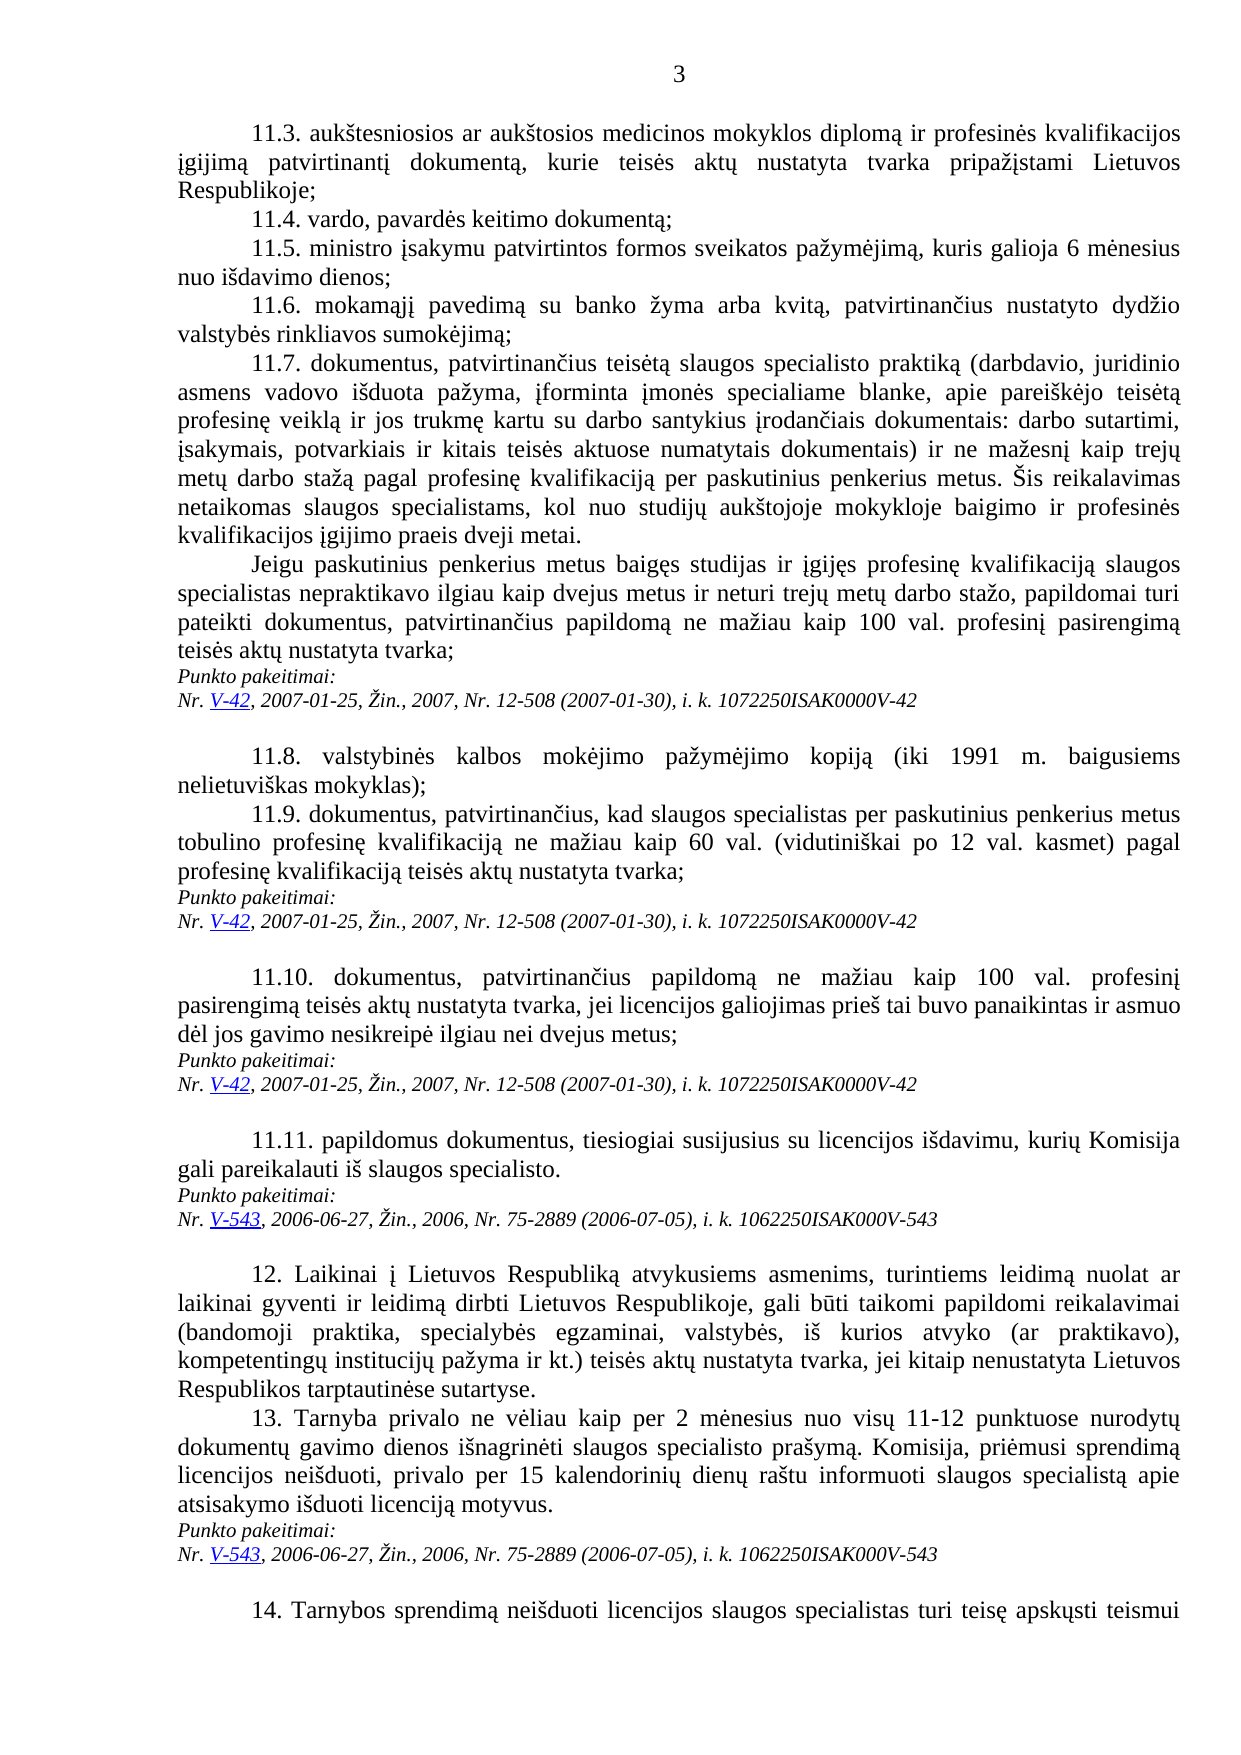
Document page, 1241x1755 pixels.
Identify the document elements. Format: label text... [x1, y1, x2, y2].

text Nr. V-42, 2007-01-25, Žin., 2007, Nr. 12-508 (2007-01-30), i. k. 1072250ISAK0000V-42 [177, 909, 1181, 933]
text 14. Tarnybos sprendimą neišduoti licencijos slaugos specialistas turi teisę apskųsti teismui [177, 1595, 1181, 1624]
text 12. Laikinai į Lietuvos Respubliką atvykusiems asmenims, turintiems leidimą nuolat ar laikinai gyventi ir leidimą dirbti Lietuvos Respublikoje, gali būti taikomi papildomi reikalavimai (bandomoji praktika, specialybės egzaminai, valstybės, iš kurios atvyko (ar praktikavo), kompetentingų institucijų pažyma ir kt.) teisės aktų nustatyta tvarka, jei kitaip nenustatyta Lietuvos Respublikos tarptautinėse sutartyse. [177, 1259, 1181, 1403]
text Punkto pakeitimai: [177, 1518, 1181, 1542]
text Nr. V-543, 2006-06-27, Žin., 2006, Nr. 75-2889 (2006-07-05), i. k. 1062250ISAK000V-543 [177, 1542, 1181, 1566]
text Punkto pakeitimai: [177, 885, 1181, 909]
text 11.4. vardo, pavardės keitimo dokumentą; [177, 204, 1181, 233]
text 11.6. mokamąjį pavedimą su banko žyma arba kvitą, patvirtinančius nustatyto dydžio valstybės rinkliavos sumokėjimą; [177, 291, 1181, 348]
text 11.10. dokumentus, patvirtinančius papildomą ne mažiau kaip 100 val. profesinį pasirengimą teisės aktų nustatyta tvarka, jei licencijos galiojimas prieš tai buvo panaikintas ir asmuo dėl jos gavimo nesikreipė ilgiau nei dvejus metus; [177, 962, 1181, 1048]
text Nr. V-42, 2007-01-25, Žin., 2007, Nr. 12-508 (2007-01-30), i. k. 1072250ISAK0000V-42 [177, 1072, 1181, 1096]
text 11.9. dokumentus, patvirtinančius, kad slaugos specialistas per paskutinius penkerius metus tobulino profesinę kvalifikaciją ne mažiau kaip 60 val. (vidutiniškai po 12 val. kasmet) pagal profesinę kvalifikaciją teisės aktų nustatyta tvarka; [177, 799, 1181, 885]
text Punkto pakeitimai: [177, 664, 1181, 688]
text 11.8. valstybinės kalbos mokėjimo pažymėjimo kopiją (iki 1991 m. baigusiems nelietuviškas mokyklas); [177, 741, 1181, 799]
text 11.3. aukštesniosios ar aukštosios medicinos mokyklos diplomą ir profesinės kvalifikacijos įgijimą patvirtinantį dokumentą, kurie teisės aktų nustatyta tvarka pripažįstami Lietuvos Respublikoje; [177, 118, 1181, 204]
text Nr. V-543, 2006-06-27, Žin., 2006, Nr. 75-2889 (2006-07-05), i. k. 1062250ISAK000V-543 [177, 1207, 1181, 1231]
text 13. Tarnyba privalo ne vėliau kaip per 2 mėnesius nuo visų 11-12 punktuose nurodytų dokumentų gavimo dienos išnagrinėti slaugos specialisto prašymą. Komisija, priėmusi sprendimą licencijos neišduoti, privalo per 15 kalendorinių dienų raštu informuoti slaugos specialistą apie atsisakymo išduoti licenciją motyvus. [177, 1403, 1181, 1518]
text 11.5. ministro įsakymu patvirtintos formos sveikatos pažymėjimą, kuris galioja 6 mėnesius nuo išdavimo dienos; [177, 233, 1181, 291]
text Punkto pakeitimai: [177, 1182, 1181, 1207]
text Nr. V-42, 2007-01-25, Žin., 2007, Nr. 12-508 (2007-01-30), i. k. 1072250ISAK0000V-42 [177, 688, 1181, 712]
text 11.7. dokumentus, patvirtinančius teisėtą slaugos specialisto praktiką (darbdavio, juridinio asmens vadovo išduota pažyma, įforminta įmonės specialiame blanke, apie pareiškėjo teisėtą profesinę veiklą ir jos trukmę kartu su darbo santykius įrodančiais dokumentais: darbo sutartimi, įsakymais, potvarkiais ir kitais teisės aktuose numatytais dokumentais) ir ne mažesnį kaip trejų metų darbo stažą pagal profesinę kvalifikaciją per paskutinius penkerius metus. Šis reikalavimas netaikomas slaugos specialistams, kol nuo studijų aukštojoje mokykloje baigimo ir profesinės kvalifikacijos įgijimo praeis dveji metai. [177, 348, 1181, 549]
text Jeigu paskutinius penkerius metus baigęs studijas ir įgijęs profesinę kvalifikaciją slaugos specialistas nepraktikavo ilgiau kaip dvejus metus ir neturi trejų metų darbo stažo, papildomai turi pateikti dokumentus, patvirtinančius papildomą ne mažiau kaip 100 val. profesinį pasirengimą teisės aktų nustatyta tvarka; [177, 549, 1181, 664]
text 11.11. papildomus dokumentus, tiesiogiai susijusius su licencijos išdavimu, kurių Komisija gali pareikalauti iš slaugos specialisto. [177, 1125, 1181, 1182]
text Punkto pakeitimai: [177, 1048, 1181, 1072]
